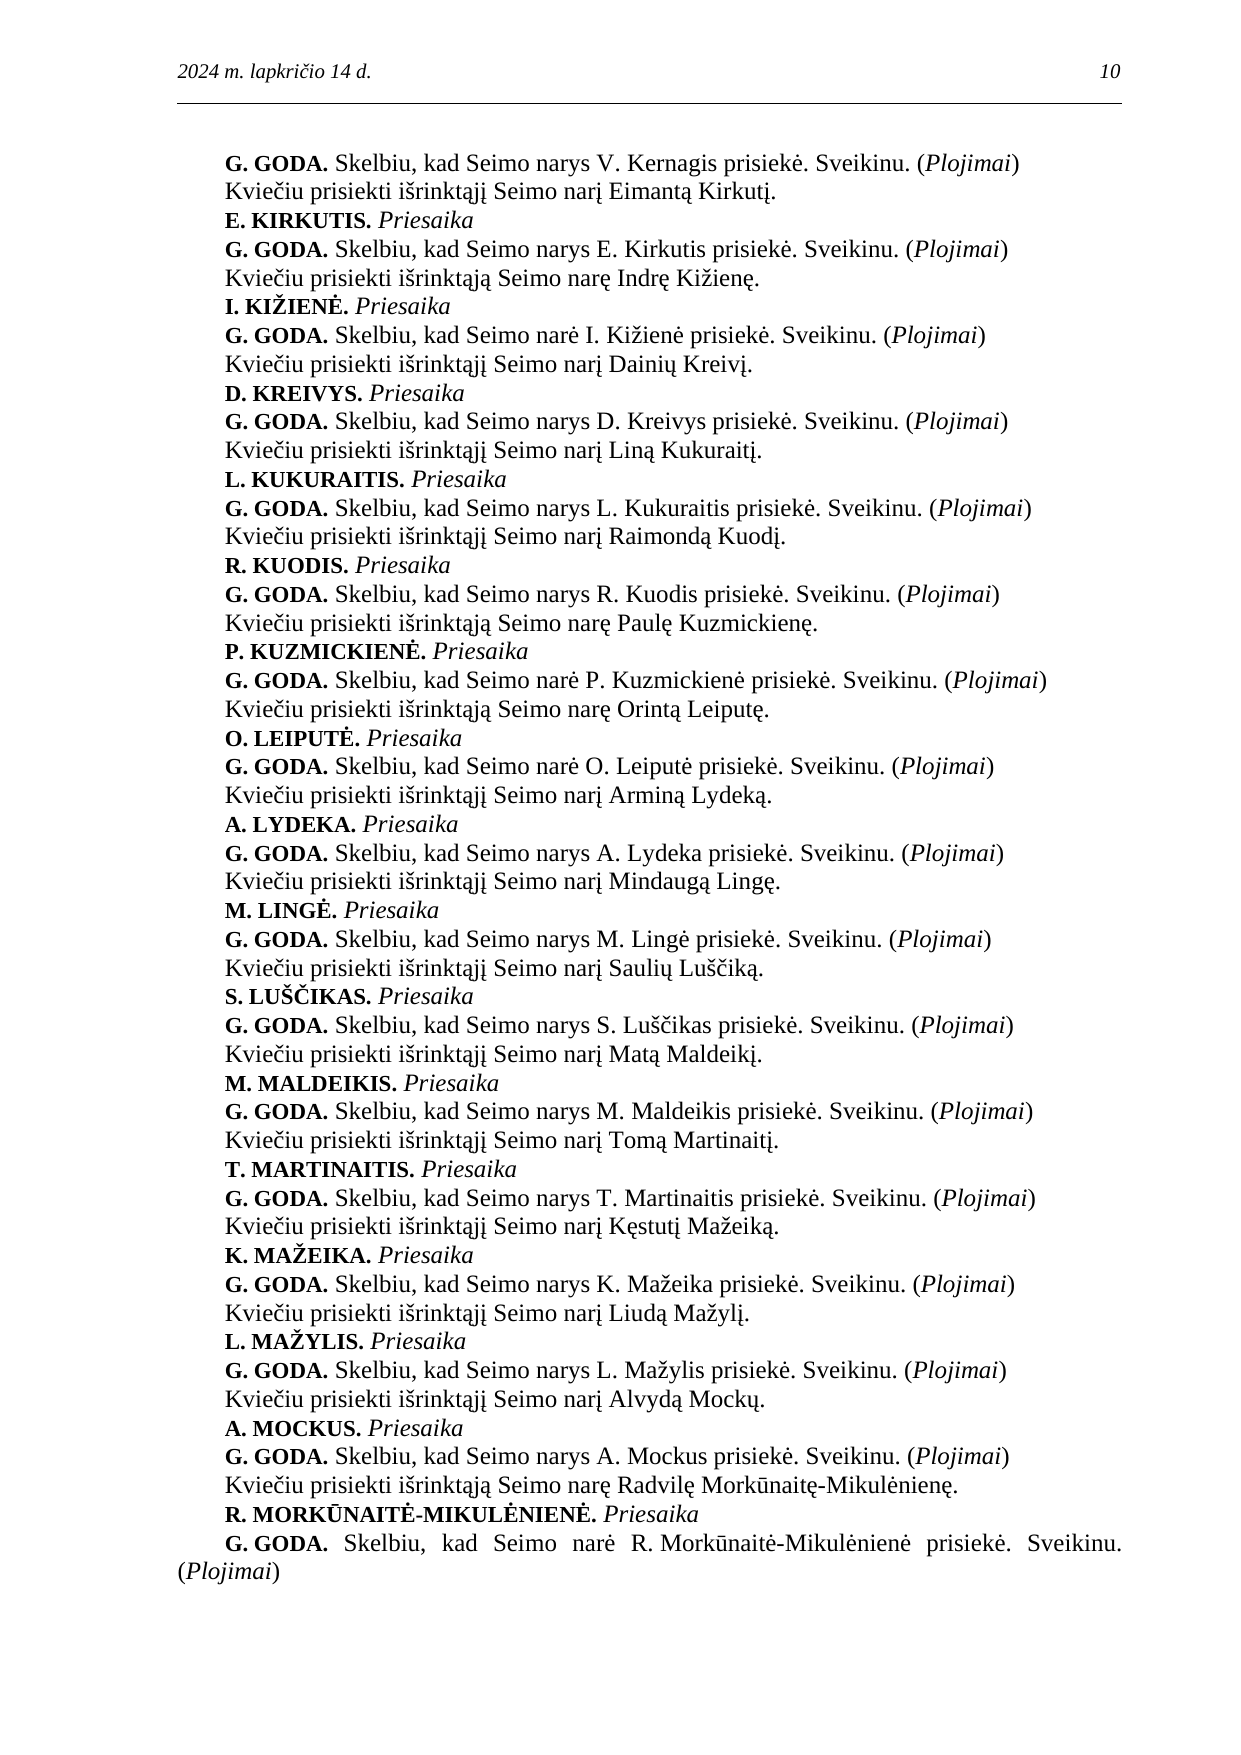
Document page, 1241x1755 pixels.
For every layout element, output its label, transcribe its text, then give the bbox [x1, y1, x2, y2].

text I. KIŽIENĖ. Prie­sai­ka [177, 291, 1122, 320]
text G. GODA. Skel­biu, kad Sei­mo na­rys E. Kir­ku­tis pri­sie­kė. Svei­ki­nu. (Plo­ji­mai) [177, 234, 1122, 263]
text G. GODA. Skel­biu, kad Sei­mo na­rys M. Mal­dei­kis pri­sie­kė. Svei­ki­nu. (Plo­ji­mai) [177, 1096, 1122, 1125]
text P. KUZMICKIENĖ. Prie­sai­ka [177, 636, 1122, 665]
text Kvie­čiu pri­siek­ti iš­rink­tą­jį Sei­mo na­rį Ei­man­tą Kir­ku­tį. [177, 176, 1122, 205]
text Kvie­čiu pri­siek­ti iš­rink­tą­jį Sei­mo na­rį To­mą Mar­ti­nai­tį. [177, 1125, 1122, 1154]
text A. MOCKUS. Prie­sai­ka [177, 1413, 1122, 1441]
text G. GODA. Skel­biu, kad Sei­mo na­rys R. Kuo­dis pri­sie­kė. Svei­ki­nu. (Plo­ji­mai) [177, 579, 1122, 608]
text Kvie­čiu pri­siek­ti iš­rink­tą­jį Sei­mo na­rį Al­vy­dą Moc­kų. [177, 1384, 1122, 1413]
text S. LUŠČIKAS. Prie­sai­ka [177, 981, 1122, 1010]
text Kvie­čiu pri­siek­ti iš­rink­tą­ją Sei­mo na­rę Orin­tą Lei­pu­tę. [177, 694, 1122, 723]
text E. KIRKUTIS. Prie­sai­ka [177, 205, 1122, 234]
text G. GODA. Skel­biu, kad Sei­mo na­rys M. Lin­gė pri­sie­kė. Svei­ki­nu. (Plo­ji­mai) [177, 924, 1122, 953]
text L. KUKURAITIS. Prie­sai­ka [177, 464, 1122, 493]
text G. GODA. Skel­biu, kad Sei­mo na­rė P. Kuz­mic­kie­nė pri­sie­kė. Svei­ki­nu. (Plo­ji­mai) [177, 665, 1122, 694]
text G. GODA. Skel­biu, kad Sei­mo na­rė O. Lei­pu­tė pri­sie­kė. Svei­ki­nu. (Plo­ji­mai) [177, 751, 1122, 780]
text M. LINGĖ. Prie­sai­ka [177, 895, 1122, 924]
text G. GODA. Skel­biu, kad Sei­mo na­rys A. Ly­de­ka pri­sie­kė. Svei­ki­nu. (Plo­ji­mai) [177, 838, 1122, 866]
text A. LYDEKA. Prie­sai­ka [177, 809, 1122, 838]
text G. GODA. Skel­biu, kad Sei­mo na­rė I. Ki­žie­nė pri­sie­kė. Svei­ki­nu. (Plo­ji­mai) [177, 320, 1122, 349]
text G. GODA. Skel­biu, kad Sei­mo na­rys K. Ma­žei­ka pri­sie­kė. Svei­ki­nu. (Plo­ji­mai) [177, 1269, 1122, 1298]
text Kvie­čiu pri­siek­ti iš­rink­tą­ją Sei­mo na­rę In­drę Ki­žie­nę. [177, 263, 1122, 291]
text G. GODA. Skel­biu, kad Sei­mo na­rys L. Ku­ku­rai­tis pri­sie­kė. Svei­ki­nu. (Plo­ji­mai) [177, 493, 1122, 521]
text R. KUODIS. Prie­sai­ka [177, 550, 1122, 579]
text D. KREIVYS. Prie­sai­ka [177, 378, 1122, 406]
text G. GODA. Skel­biu, kad Sei­mo na­rys T. Mar­ti­nai­tis pri­sie­kė. Svei­ki­nu. (Plo­ji­mai) [177, 1183, 1122, 1211]
text G. GODA. Skel­biu, kad Sei­mo na­rė R. Mor­kū­nai­tė-Mi­ku­lė­nie­nė pri­sie­kė. Svei­ki­nu. (Ploji­mai) [177, 1528, 1122, 1585]
text Kvie­čiu pri­siek­ti iš­rink­tą­ją Sei­mo na­rę Pau­lę Kuz­mic­kie­nę. [177, 608, 1122, 636]
text G. GODA. Skel­biu, kad Sei­mo na­rys V. Ker­na­gis pri­sie­kė. Svei­ki­nu. (Plo­ji­mai) [177, 148, 1122, 176]
text L. MAŽYLIS. Prie­sai­ka [177, 1326, 1122, 1355]
text Kvie­čiu pri­siek­ti iš­rink­tą­jį Sei­mo na­rį Rai­mon­dą Kuo­dį. [177, 521, 1122, 550]
text Kvie­čiu pri­siek­ti iš­rink­tą­jį Sei­mo na­rį Dai­nių Krei­vį. [177, 349, 1122, 378]
text G. GODA. Skel­biu, kad Sei­mo na­rys L. Ma­žy­lis pri­sie­kė. Svei­ki­nu. (Plo­ji­mai) [177, 1355, 1122, 1384]
text R. MORKŪNAITĖ-MIKULĖNIENĖ. Prie­sai­ka [177, 1499, 1122, 1528]
text O. LEIPUTĖ. Prie­sai­ka [177, 723, 1122, 751]
text T. MARTINAITIS. Prie­sai­ka [177, 1154, 1122, 1183]
text Kvie­čiu pri­siek­ti iš­rink­tą­jį Sei­mo na­rį Li­ną Ku­ku­rai­tį. [177, 435, 1122, 464]
text M. MALDEIKIS. Prie­sai­ka [177, 1068, 1122, 1096]
text Kvie­čiu pri­siek­ti iš­rink­tą­jį Sei­mo na­rį Liu­dą Ma­žy­lį. [177, 1298, 1122, 1326]
text Kvie­čiu pri­siek­ti iš­rink­tą­jį Sei­mo na­rį Sau­lių Luš­či­ką. [177, 953, 1122, 981]
text Kvie­čiu pri­siek­ti iš­rink­tą­jį Sei­mo na­rį Min­dau­gą Lin­gę. [177, 866, 1122, 895]
text G. GODA. Skel­biu, kad Sei­mo na­rys S. Luš­či­kas pri­sie­kė. Svei­ki­nu. (Plo­ji­mai) [177, 1010, 1122, 1039]
text K. MAŽEIKA. Prie­sai­ka [177, 1240, 1122, 1269]
text Kvie­čiu pri­siek­ti iš­rink­tą­jį Sei­mo na­rį Ar­mi­ną Ly­de­ką. [177, 780, 1122, 809]
text Kvie­čiu pri­siek­ti iš­rink­tą­jį Sei­mo na­rį Kęs­tu­tį Ma­žei­ką. [177, 1211, 1122, 1240]
text Kvie­čiu pri­siek­ti iš­rink­tą­ją Sei­mo na­rę Rad­vi­lę Mor­kū­nai­tę-Mi­ku­lė­nie­nę. [177, 1470, 1122, 1499]
text G. GODA. Skel­biu, kad Sei­mo na­rys A. Moc­kus pri­sie­kė. Svei­ki­nu. (Plo­ji­mai) [177, 1441, 1122, 1470]
text G. GODA. Skel­biu, kad Sei­mo na­rys D. Krei­vys pri­sie­kė. Svei­ki­nu. (Plo­ji­mai) [177, 406, 1122, 435]
text Kvie­čiu pri­siek­ti iš­rink­tą­jį Sei­mo na­rį Ma­tą Mal­dei­kį. [177, 1039, 1122, 1068]
